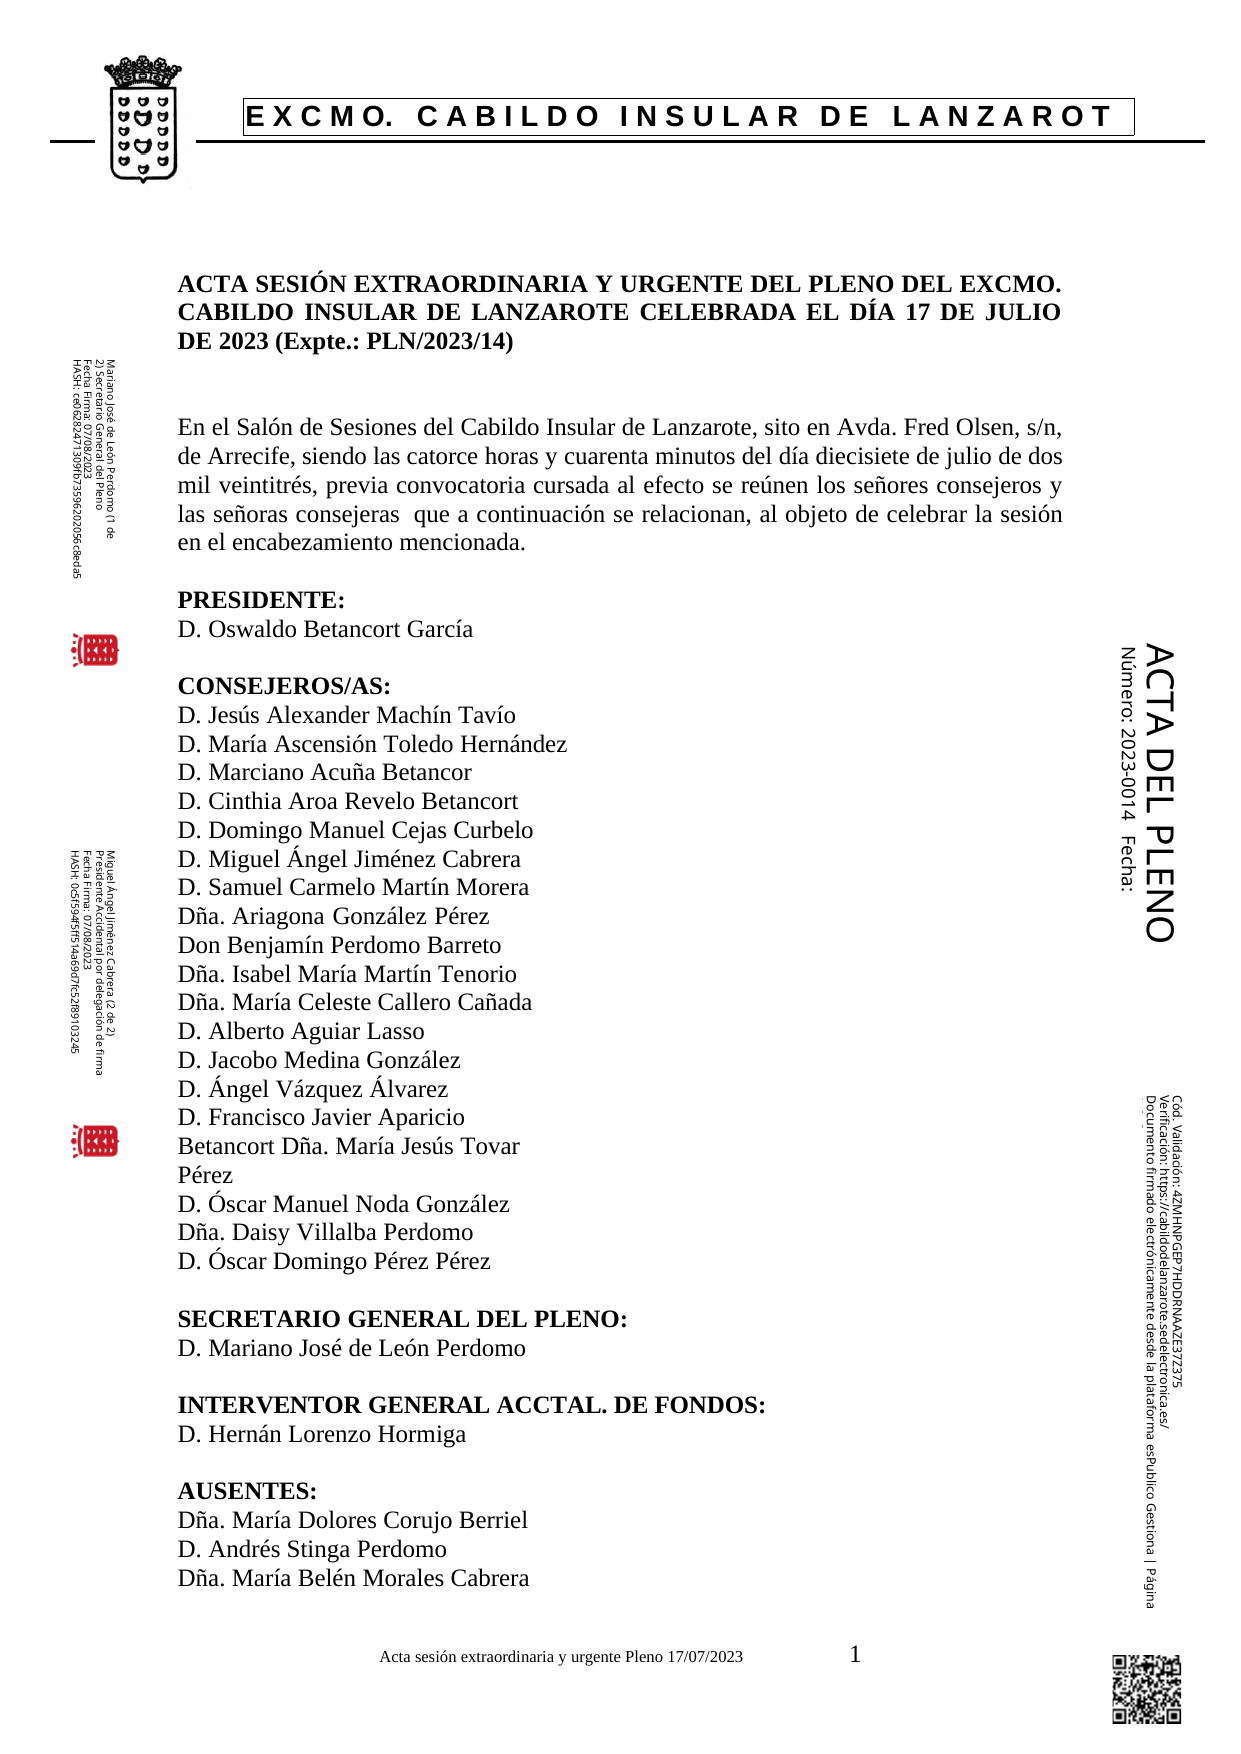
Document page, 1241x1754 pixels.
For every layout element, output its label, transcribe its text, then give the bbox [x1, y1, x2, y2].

text HASH: ce06282471309fb73596202056c8eda5 [72, 359, 83, 630]
text D. Marciano Acuña Betancor [177, 757, 1117, 786]
text D. Miguel Ángel Jiménez Cabrera [177, 844, 1117, 872]
text D. Ángel Vázquez Álvarez [177, 1074, 1192, 1102]
picture [1112, 1655, 1182, 1724]
text D. Francisco Javier Aparicio Betancort Dña. María Jesús Tovar Pérez [177, 1102, 567, 1189]
text Dña. María Belén Morales Cabrera [177, 1563, 1143, 1591]
subtitle AUSENTES: [177, 1476, 1143, 1505]
text D. Mariano José de León Perdomo [177, 1333, 1143, 1361]
text D. Samuel Carmelo Martín Morera Dña. Ariagona González Pérez Don Benjamín Perdomo Barreto Dña. Isabel María Martín Tenorio Dña. María Celeste Callero Cañada [177, 872, 532, 1016]
text D. Cinthia Aroa Revelo Betancort [177, 786, 1117, 815]
subtitle INTERVENTOR GENERAL ACCTAL. DE FONDOS: [177, 1390, 1143, 1419]
picture [95, 39, 196, 193]
text D. Jacobo Medina González [177, 1045, 1192, 1074]
text Miguel Ángel Jiménez Cabrera (2 de 2) Presidente Accidental por delegación de firma Fecha Firma: 07/08/2023 [81, 850, 117, 1080]
text D. Andrés Stinga Perdomo [177, 1534, 1143, 1563]
subtitle PRESIDENTE: [177, 585, 1192, 614]
text D. Oswaldo Betancort García [177, 614, 1192, 642]
text HASH: 0c5f594f5ff514a69d7fc52f89103245 [70, 850, 81, 1121]
text Fecha Firma: 07/08/2023 [83, 359, 93, 630]
text Documento firmado electrónicamente desde la plataforma esPublico Gestiona | Página 1 de 9 [1143, 1095, 1158, 1616]
text D. Alberto Aguiar Lasso [177, 1016, 1192, 1045]
text Dña. María Dolores Corujo Berriel [177, 1505, 1143, 1534]
text ACTA DEL PLENO [1140, 644, 1183, 989]
text Verificación: https://cabildodelanzarote.sedelectronica.es/ [1158, 1095, 1171, 1616]
text Mariano José de León Perdomo (1 de 2) Secretario General del Pleno [93, 359, 117, 548]
text D. Domingo Manuel Cejas Curbelo [177, 815, 1117, 844]
text D. Hernán Lorenzo Hormiga [177, 1419, 1143, 1448]
text D. Óscar Manuel Noda González Dña. Daisy Villalba Perdomo [177, 1189, 512, 1246]
subtitle SECRETARIO GENERAL DEL PLENO: [177, 1304, 1143, 1332]
text D. Óscar Domingo Pérez Pérez [177, 1246, 1143, 1275]
subtitle [1184, 1476, 1192, 1505]
subtitle ACTA SESIÓN EXTRAORDINARIA Y URGENTE DEL PLENO DEL EXCMO. CABILDO INSULAR DE LANZAROTE CELEBRADA EL DÍA 17 DE JULIO DE 2023 (Expte.: PLN/2023/14) [177, 269, 1063, 355]
text Acta sesión extraordinaria y urgente Pleno 17/07/2023 1 [379, 1639, 1192, 1668]
text D. Jesús Alexander Machín Tavío [177, 700, 1117, 729]
picture [68, 1121, 121, 1161]
subtitle CONSEJEROS/AS: [177, 671, 1117, 700]
text Número: 2023-0014 Fecha: 07/08/2023 [1117, 646, 1140, 989]
text D. María Ascensión Toledo Hernández [177, 729, 1117, 757]
picture [68, 630, 121, 670]
text En el Salón de Sesiones del Cabildo Insular de Lanzarote, sito en Avda. Fred Olsen, s/n, de Arrecife, siendo las catorce horas y cuarenta minutos del día diecisiete de julio de dos mil veintitrés, previa convocatoria cursada al efecto se reúnen los señores consejeros y las señoras consejeras que a continuación se relacionan, al objeto de celebrar la sesión en el encabezamiento mencionada. [177, 412, 1063, 556]
text Cód. Validación: 4ZMHNPGEP7HDDRNAAZE37Z375 [1171, 1095, 1184, 1616]
